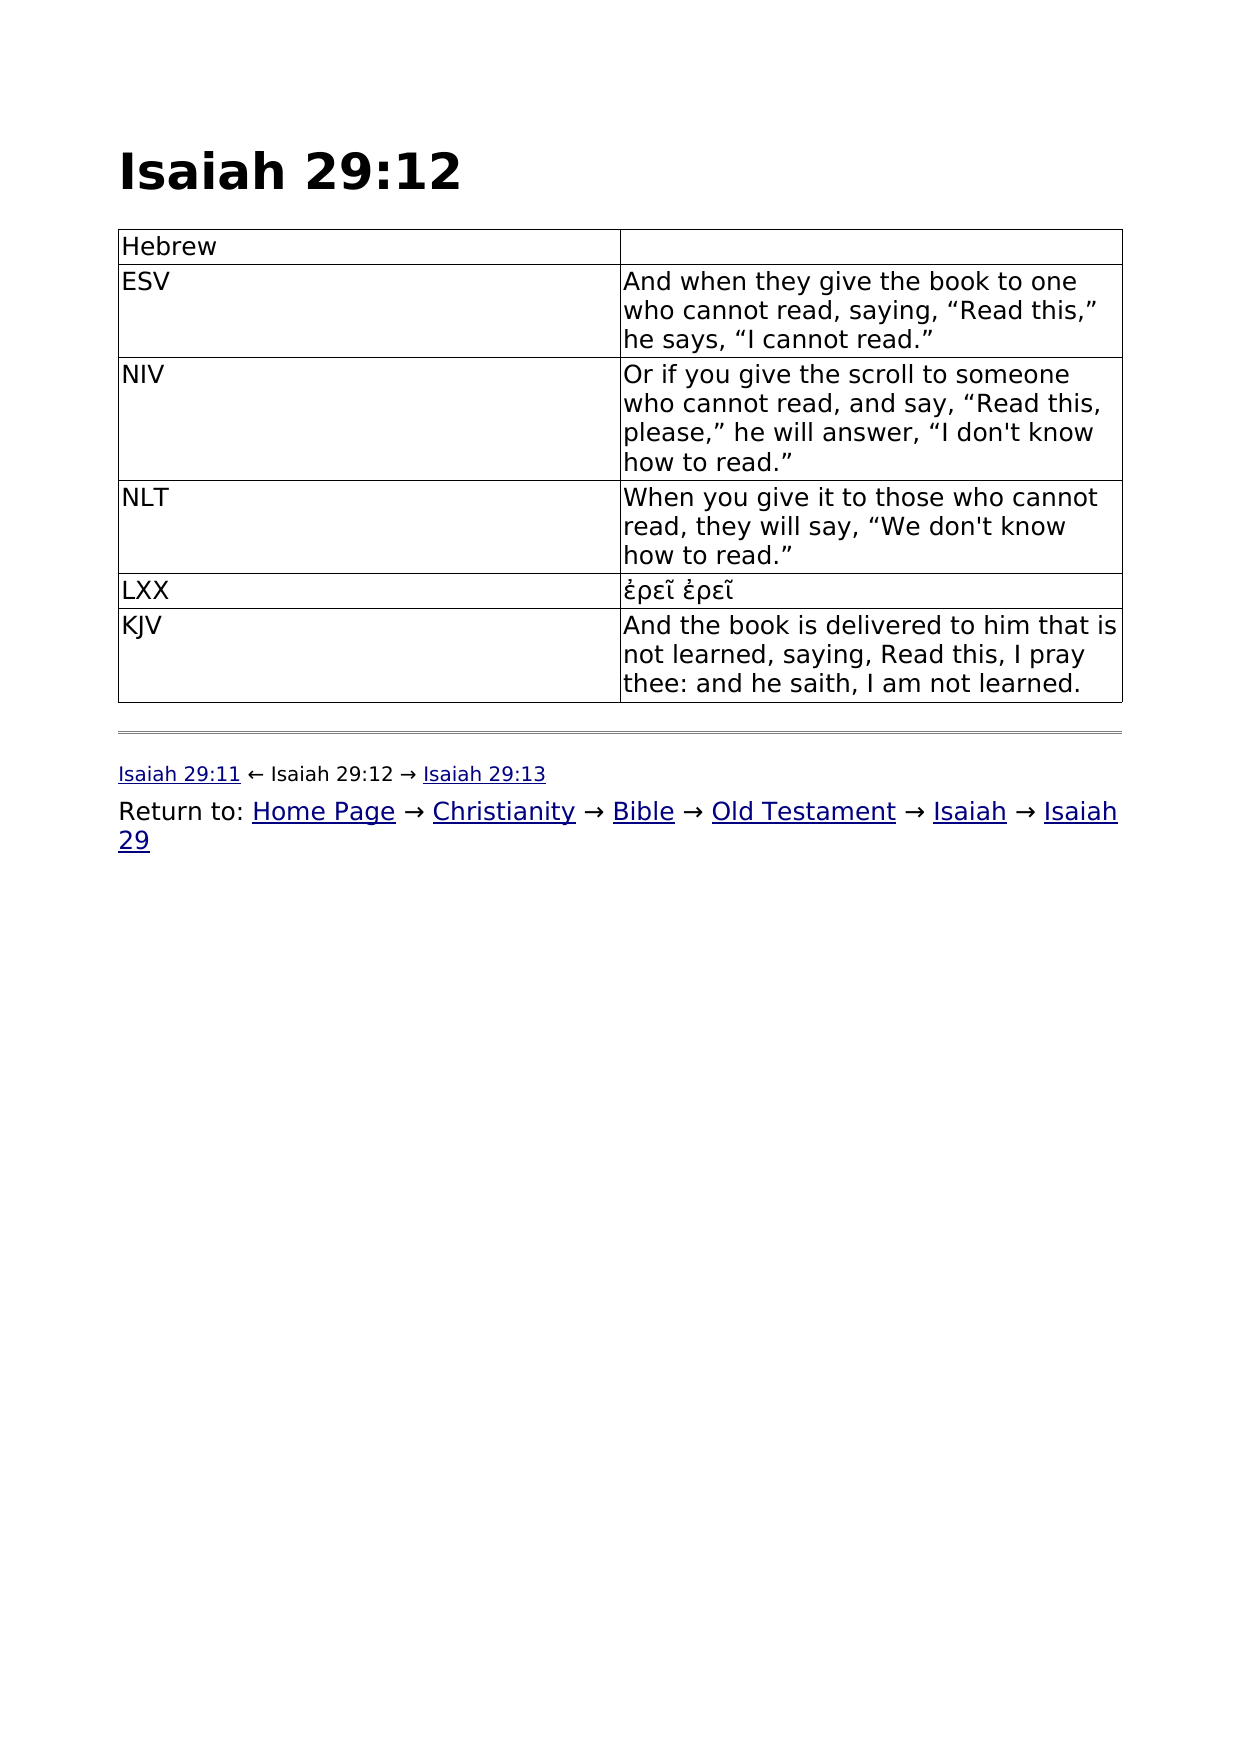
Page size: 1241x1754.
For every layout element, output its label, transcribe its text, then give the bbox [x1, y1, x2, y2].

table_cell NLT [119, 481, 620, 573]
text Return to: Home Page → Christianity → Bible → Old Testament → Isaiah → Isaiah 29 [118, 797, 1122, 855]
text Isaiah 29:11 ← Isaiah 29:12 → Isaiah 29:13 [118, 763, 1122, 797]
table_cell LXX [119, 574, 620, 608]
table_cell NIV [119, 358, 620, 480]
subtitle Isaiah 29:12 [118, 143, 1122, 201]
table_cell When you give it to those who cannot read, they will say, “We don't know how to read.” [621, 481, 1122, 573]
table_cell KJV [119, 609, 620, 702]
table_cell Or if you give the scroll to someone who cannot read, and say, “Read this, please,” he will answer, “I don't know how to read.” [621, 358, 1122, 480]
table_cell And the book is delivered to him that is not learned, saying, Read this, I pray thee: and he saith, I am not learned. [621, 609, 1122, 702]
table_cell And when they give the book to one who cannot read, saying, “Read this,” he says, “I cannot read.” [621, 265, 1122, 357]
table_cell ESV [119, 265, 620, 357]
table_header Hebrew [119, 230, 620, 264]
table_cell ἐρεῖ ἐρεῖ [621, 574, 1122, 608]
table_header [621, 230, 1122, 264]
